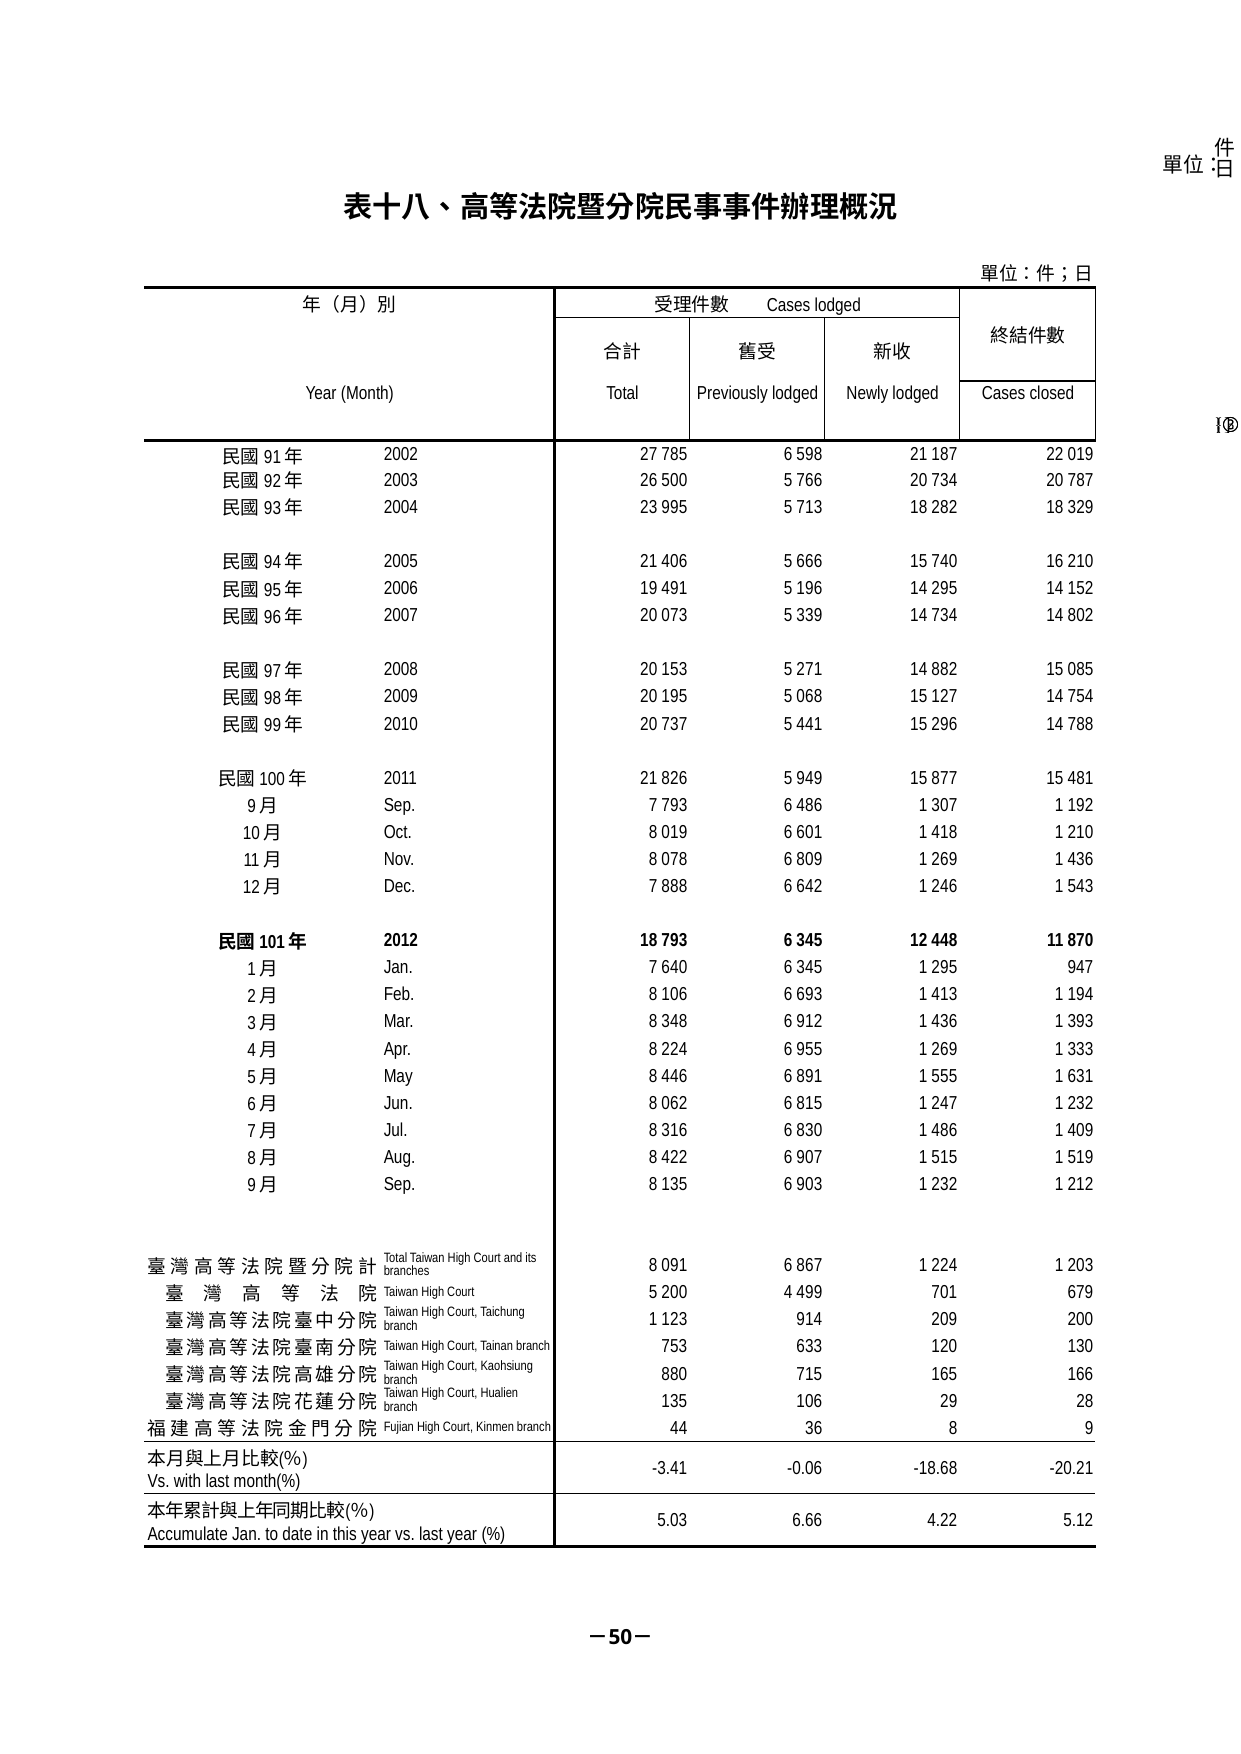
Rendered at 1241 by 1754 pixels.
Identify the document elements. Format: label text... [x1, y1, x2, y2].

table_cell 6 815 [690, 1089, 825, 1116]
table_cell [825, 629, 960, 656]
table_cell 6 642 [690, 872, 825, 899]
table_cell 民國 92年 [144, 466, 381, 493]
table_cell 1 413 [825, 981, 960, 1008]
table_cell 民國 91年 [144, 442, 381, 466]
table_cell Feb. [381, 981, 553, 1008]
table_cell 880 [556, 1360, 690, 1387]
table_cell 20 787 [960, 466, 1096, 493]
table_cell 7月 [144, 1116, 381, 1143]
table_cell 9 [960, 1414, 1096, 1441]
table_cell 1 333 [960, 1035, 1096, 1062]
table_cell 臺灣高等法院臺中分院 [144, 1306, 381, 1333]
table_cell 679 [960, 1279, 1096, 1306]
table_cell 28 [960, 1387, 1096, 1414]
table_cell 6 867 [690, 1251, 825, 1278]
table_cell 7 888 [556, 872, 690, 899]
table_cell 8 062 [556, 1089, 690, 1116]
table_cell 1 519 [960, 1143, 1096, 1170]
table_cell 14 152 [960, 574, 1096, 601]
table_cell 8 078 [556, 845, 690, 872]
table_cell 6 486 [690, 791, 825, 818]
table_cell 135 [556, 1387, 690, 1414]
table_cell 8 [825, 1414, 960, 1441]
table_cell 2008 [381, 656, 553, 683]
table_header 年（月）別 [144, 289, 553, 380]
table_cell Taiwan High Court, Hualien branch [381, 1387, 553, 1414]
table_cell -3.41 [556, 1442, 690, 1493]
table_cell 1 247 [825, 1089, 960, 1116]
table_cell 6 830 [690, 1116, 825, 1143]
table_cell 11月 [144, 845, 381, 872]
table_cell [144, 1224, 381, 1251]
table_cell [556, 1197, 690, 1224]
table_cell Oct. [381, 818, 553, 845]
table_cell 臺灣高等法院 [144, 1279, 381, 1306]
table_cell 1 246 [825, 872, 960, 899]
table_cell Mar. [381, 1008, 553, 1035]
table_cell 8月 [144, 1143, 381, 1170]
table_cell Jun. [381, 1089, 553, 1116]
table_cell 15 296 [825, 710, 960, 737]
table_cell 6 955 [690, 1035, 825, 1062]
table_cell [690, 1197, 825, 1224]
table_cell Newly lodged [825, 380, 959, 439]
table_cell 20 153 [556, 656, 690, 683]
table_cell 合計 [556, 318, 689, 380]
table_cell 民國 93年 [144, 493, 381, 520]
table_cell 8 224 [556, 1035, 690, 1062]
table_cell 6 903 [690, 1170, 825, 1197]
table_cell Taiwan High Court, Tainan branch [381, 1333, 553, 1360]
table_cell 民國 95年 [144, 574, 381, 601]
table_cell 20 073 [556, 601, 690, 628]
table_cell 15 740 [825, 547, 960, 574]
table_cell 民國100年 [144, 764, 381, 791]
table_cell 1 123 [556, 1306, 690, 1333]
table_cell Fujian High Court, Kinmen branch [381, 1414, 553, 1441]
table_cell 1 486 [825, 1116, 960, 1143]
table_cell -0.06 [690, 1442, 825, 1493]
table_cell 3月 [144, 1008, 381, 1035]
table_cell 23 995 [556, 493, 690, 520]
table_cell 8 422 [556, 1143, 690, 1170]
table_cell 臺灣高等法院暨分院計 [144, 1251, 381, 1278]
table_cell 2009 [381, 683, 553, 710]
table_cell 9月 [144, 791, 381, 818]
table_cell 2007 [381, 601, 553, 628]
table_cell 1 436 [960, 845, 1096, 872]
table_cell Nov. [381, 845, 553, 872]
table_cell 200 [960, 1306, 1096, 1333]
table_cell 1 194 [960, 981, 1096, 1008]
table_cell 19 491 [556, 574, 690, 601]
table_cell Sep. [381, 791, 553, 818]
table_cell [825, 1224, 960, 1251]
table_cell 民國 97年 [144, 656, 381, 683]
table_cell [556, 1224, 690, 1251]
text 件日 [1212, 137, 1240, 180]
table_cell 5 200 [556, 1279, 690, 1306]
table_cell 本月與上月比較(％) Vs. with last month(%) [144, 1442, 553, 1493]
table_cell 5 068 [690, 683, 825, 710]
table_cell 福建高等法院金門分院 [144, 1414, 381, 1441]
table_cell 7 793 [556, 791, 690, 818]
table_cell [690, 737, 825, 764]
table_cell 2011 [381, 764, 553, 791]
table_cell 6 345 [690, 926, 825, 953]
table_cell 165 [825, 1360, 960, 1387]
table_cell 21 187 [825, 442, 960, 466]
table_header 年（月）別 [1215, 410, 1240, 433]
table_cell 12 448 [825, 926, 960, 953]
table_cell 15 127 [825, 683, 960, 710]
table_cell 14 788 [960, 710, 1096, 737]
table_cell [690, 520, 825, 547]
table_cell 26 500 [556, 466, 690, 493]
table_cell 4月 [144, 1035, 381, 1062]
table_cell 臺灣高等法院臺南分院 [144, 1333, 381, 1360]
table_cell 6.66 [690, 1494, 825, 1545]
table_cell 1 631 [960, 1062, 1096, 1089]
table_cell May [381, 1062, 553, 1089]
table_cell 5 271 [690, 656, 825, 683]
table_cell 5.12 [960, 1493, 1096, 1545]
table_cell 209 [825, 1306, 960, 1333]
table_cell 6 601 [690, 818, 825, 845]
table_cell 1 409 [960, 1116, 1096, 1143]
table_cell 8 019 [556, 818, 690, 845]
table_cell 715 [690, 1360, 825, 1387]
table_cell 1 269 [825, 845, 960, 872]
table_cell 民國 96年 [144, 601, 381, 628]
table_cell [690, 629, 825, 656]
table_cell 1 232 [960, 1089, 1096, 1116]
table_cell 20 195 [556, 683, 690, 710]
table_cell 1 210 [960, 818, 1096, 845]
table_cell [556, 899, 690, 926]
table_cell [960, 1197, 1096, 1224]
table_cell [825, 1197, 960, 1224]
table_cell 15 085 [960, 656, 1096, 683]
table_cell 1 224 [825, 1251, 960, 1278]
table_cell Cases closed [960, 382, 1095, 439]
table_cell Sep. [381, 1170, 553, 1197]
text 表十八、高等法院暨分院民事事件辦理概況 [148, 183, 1092, 225]
table_cell -20.21 [960, 1441, 1096, 1493]
table_cell [556, 737, 690, 764]
table_cell 5 666 [690, 547, 825, 574]
table_cell [556, 520, 690, 547]
table_cell 5 196 [690, 574, 825, 601]
table_cell Aug. [381, 1143, 553, 1170]
table_cell [960, 1224, 1096, 1251]
table_cell 18 282 [825, 493, 960, 520]
table_cell 4.22 [825, 1494, 960, 1545]
table_cell 5.03 [556, 1494, 690, 1545]
table_cell 2012 [381, 926, 553, 953]
table_cell 7 640 [556, 954, 690, 981]
table_cell 6 345 [690, 954, 825, 981]
table_cell 1 192 [960, 791, 1096, 818]
table_cell 1月 [144, 954, 381, 981]
table_cell [381, 520, 553, 547]
table_cell 120 [825, 1333, 960, 1360]
table_header 受理件數 Cases lodged [556, 289, 959, 317]
table_header 終結件數 [960, 289, 1095, 380]
table_cell 5 339 [690, 601, 825, 628]
table_cell 1 295 [825, 954, 960, 981]
table_cell [144, 520, 381, 547]
table_cell 2004 [381, 493, 553, 520]
table_cell 8 348 [556, 1008, 690, 1035]
table_cell Year (Month) [144, 380, 553, 439]
table_cell 753 [556, 1333, 690, 1360]
table_cell 新收 [825, 318, 959, 380]
table_cell 2002 [381, 442, 553, 466]
text 單位： [1162, 148, 1212, 173]
table_cell 6 912 [690, 1008, 825, 1035]
table_cell 2003 [381, 466, 553, 493]
table_cell 914 [690, 1306, 825, 1333]
table_cell [690, 899, 825, 926]
table_cell 701 [825, 1279, 960, 1306]
table_cell 106 [690, 1387, 825, 1414]
table_cell 8 316 [556, 1116, 690, 1143]
table_cell 1 393 [960, 1008, 1096, 1035]
table_cell 2月 [144, 981, 381, 1008]
table_cell Jan. [381, 954, 553, 981]
table_cell 9月 [144, 1170, 381, 1197]
table_cell 1 212 [960, 1170, 1096, 1197]
table_cell [960, 520, 1096, 547]
table_cell 2005 [381, 547, 553, 574]
table_cell 14 802 [960, 601, 1096, 628]
table_cell [960, 737, 1096, 764]
table_cell Dec. [381, 872, 553, 899]
text [1162, 173, 1240, 181]
table_cell 18 329 [960, 493, 1096, 520]
table_cell 14 882 [825, 656, 960, 683]
table_cell 6 598 [690, 442, 825, 466]
table_cell Previously lodged [690, 380, 824, 439]
table_cell 44 [556, 1414, 690, 1441]
table_cell 1 555 [825, 1062, 960, 1089]
table_cell 8 446 [556, 1062, 690, 1089]
table_cell 1 543 [960, 872, 1096, 899]
table_cell [144, 737, 381, 764]
table_cell [381, 1224, 553, 1251]
table_cell 14 734 [825, 601, 960, 628]
table_cell 15 877 [825, 764, 960, 791]
table_cell 6月 [144, 1089, 381, 1116]
table_cell 臺灣高等法院高雄分院 [144, 1360, 381, 1387]
table_cell 1 269 [825, 1035, 960, 1062]
table_cell 2010 [381, 710, 553, 737]
table_cell 2006 [381, 574, 553, 601]
table_cell [825, 737, 960, 764]
table_cell 5 949 [690, 764, 825, 791]
table_cell 8 135 [556, 1170, 690, 1197]
table_cell 1 307 [825, 791, 960, 818]
table_cell [381, 899, 553, 926]
table_cell 民國 98年 [144, 683, 381, 710]
table_cell [960, 629, 1096, 656]
table_cell [381, 737, 553, 764]
table_cell Total [556, 380, 689, 439]
table_cell 20 737 [556, 710, 690, 737]
table_cell [960, 899, 1096, 926]
table_cell 12月 [144, 872, 381, 899]
table_cell [690, 1224, 825, 1251]
table_cell Taiwan High Court, Kaohsiung branch [381, 1360, 553, 1387]
table_cell 臺灣高等法院花蓮分院 [144, 1387, 381, 1414]
table_cell 1 515 [825, 1143, 960, 1170]
table_cell [825, 899, 960, 926]
table_cell [825, 520, 960, 547]
table_cell [144, 899, 381, 926]
table_cell 633 [690, 1333, 825, 1360]
text 單位：件；日 [148, 259, 1092, 286]
table_cell 5月 [144, 1062, 381, 1089]
table_cell 166 [960, 1360, 1096, 1387]
table_cell 1 418 [825, 818, 960, 845]
table_cell 舊受 [690, 318, 824, 380]
table_cell 21 826 [556, 764, 690, 791]
table_cell [381, 629, 553, 656]
table_cell 1 203 [960, 1251, 1096, 1278]
table_cell [144, 629, 381, 656]
table_cell 8 091 [556, 1251, 690, 1278]
table_cell 6 809 [690, 845, 825, 872]
table_cell Total Taiwan High Court and its branches [381, 1251, 553, 1278]
table_cell Jul. [381, 1116, 553, 1143]
table_cell 22 019 [960, 442, 1096, 466]
table_cell 16 210 [960, 547, 1096, 574]
table_cell [381, 1197, 553, 1224]
table_cell 14 754 [960, 683, 1096, 710]
table_cell -18.68 [825, 1442, 960, 1493]
table_cell 36 [690, 1414, 825, 1441]
table_cell Taiwan High Court, Taichung branch [381, 1306, 553, 1333]
table_cell 5 713 [690, 493, 825, 520]
table_cell 29 [825, 1387, 960, 1414]
table_cell 1 436 [825, 1008, 960, 1035]
table_cell 6 693 [690, 981, 825, 1008]
table_cell 民國 99年 [144, 710, 381, 737]
table_cell 20 734 [825, 466, 960, 493]
table_cell 5 766 [690, 466, 825, 493]
table_cell 民國 94年 [144, 547, 381, 574]
table_cell Taiwan High Court [381, 1279, 553, 1306]
table_cell Apr. [381, 1035, 553, 1062]
table_cell 4 499 [690, 1279, 825, 1306]
table_cell 本年累計與上年同期比較(％) Accumulate Jan. to date in this year vs. last year (%) [144, 1494, 553, 1545]
table_cell [144, 1197, 381, 1224]
table_cell 民國101年 [144, 926, 381, 953]
table_cell 5 441 [690, 710, 825, 737]
table_cell 27 785 [556, 442, 690, 466]
table_cell 10月 [144, 818, 381, 845]
table_cell 18 793 [556, 926, 690, 953]
table_cell 21 406 [556, 547, 690, 574]
table_cell 8 106 [556, 981, 690, 1008]
table_cell 6 907 [690, 1143, 825, 1170]
table_cell 15 481 [960, 764, 1096, 791]
table_cell [556, 629, 690, 656]
table_cell 947 [960, 954, 1096, 981]
table_cell 14 295 [825, 574, 960, 601]
table_cell 130 [960, 1333, 1096, 1360]
table_cell 6 891 [690, 1062, 825, 1089]
table_cell 11 870 [960, 926, 1096, 953]
table_cell 1 232 [825, 1170, 960, 1197]
